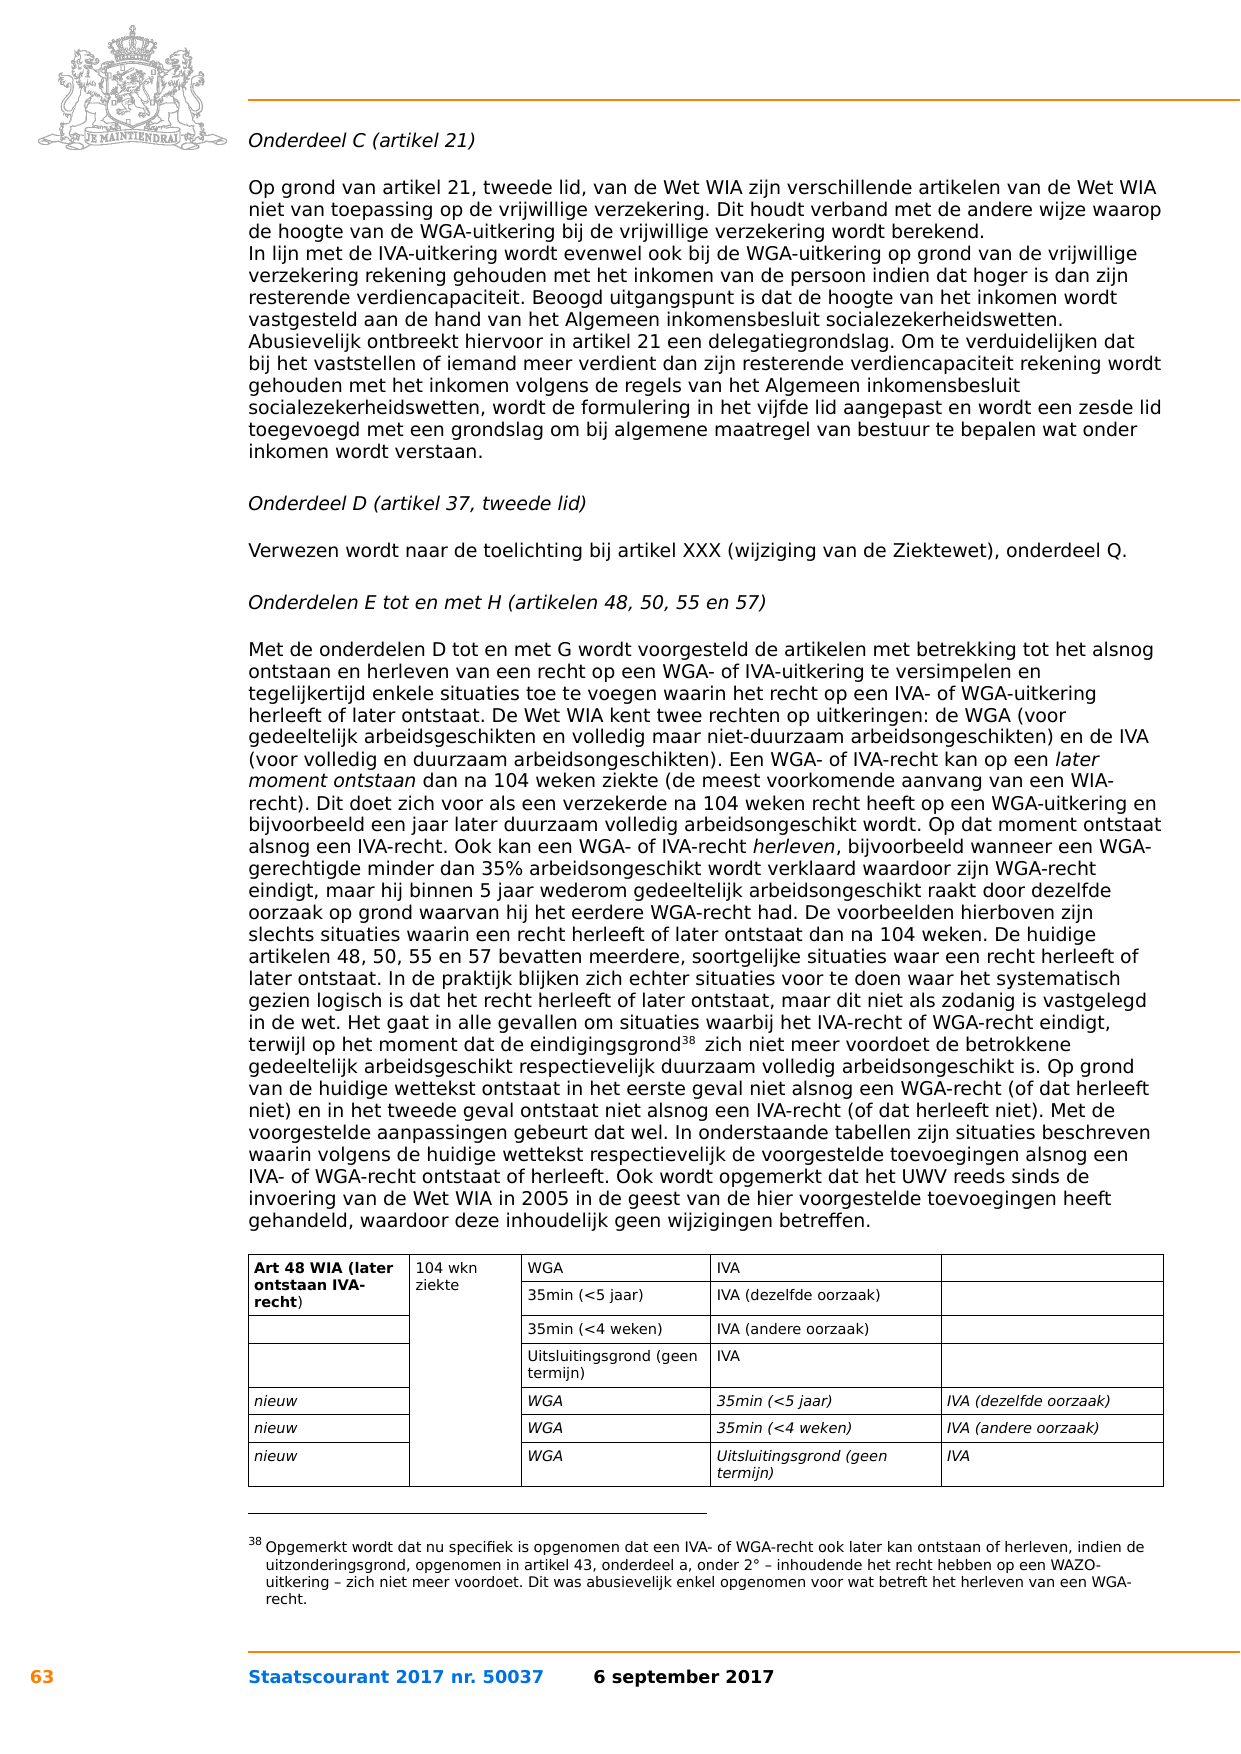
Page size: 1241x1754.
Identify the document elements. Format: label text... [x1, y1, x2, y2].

text In lijn met de IVA-uitkering wordt evenwel ook bij de WGA-uitkering op grond van de vrijwillige verzekering rekening gehouden met het inkomen van de persoon indien dat hoger is dan zijn resterende verdiencapaciteit. Beoogd uitgangspunt is dat de hoogte van het inkomen wordt vastgesteld aan de hand van het Algemeen inkomensbesluit socialezekerheidswetten. Abusievelijk ontbreekt hiervoor in artikel 21 een delegatiegrondslag. Om te verduidelijken dat bij het vaststellen of iemand meer verdient dan zijn resterende verdiencapaciteit rekening wordt gehouden met het inkomen volgens de regels van het Algemeen inkomensbesluit socialezekerheidswetten, wordt de formulering in het vijfde lid aangepast en wordt een zesde lid toegevoegd met een grondslag om bij algemene maatregel van bestuur te bepalen wat onder inkomen wordt verstaan. [248, 243, 1163, 463]
table_cell WGA [522, 1415, 710, 1442]
subtitle Onderdelen E tot en met H (artikelen 48, 50, 55 en 57) [248, 592, 1163, 613]
table_cell IVA (dezelfde oorzaak) [711, 1282, 941, 1315]
table_cell 35min (<5 jaar) [522, 1282, 710, 1315]
table_cell Uitsluitingsgrond (geen termijn) [522, 1344, 710, 1387]
table_cell nieuw [249, 1443, 409, 1486]
table_header WGA [522, 1255, 710, 1281]
table_cell IVA (dezelfde oorzaak) [942, 1388, 1163, 1414]
table_header IVA [711, 1255, 941, 1281]
table_cell [942, 1282, 1163, 1315]
table_cell WGA [522, 1388, 710, 1414]
table_cell IVA (andere oorzaak) [942, 1415, 1163, 1442]
table_cell IVA (andere oorzaak) [711, 1316, 941, 1343]
table_cell 35min (<4 weken) [522, 1316, 710, 1343]
table_cell WGA [522, 1443, 710, 1486]
picture [38, 25, 227, 150]
text Verwezen wordt naar de toelichting bij artikel XXX (wijziging van de Ziektewet), onderdeel Q. [248, 539, 1163, 562]
text Met de onderdelen D tot en met G wordt voorgesteld de artikelen met betrekking tot het alsnog ontstaan en herleven van een recht op een WGA- of IVA-uitkering te versimpelen en tegelijkertijd enkele situaties toe te voegen waarin het recht op een IVA- of WGA-uitkering herleeft of later ontstaat. De Wet WIA kent twee rechten op uitkeringen: de WGA (voor gedeeltelijk arbeidsgeschikten en volledig maar niet-duurzaam arbeidsongeschikten) en de IVA (voor volledig en duurzaam arbeidsongeschikten). Een WGA- of IVA-recht kan op een later moment ontstaan dan na 104 weken ziekte (de meest voorkomende aanvang van een WIA-recht). Dit doet zich voor als een verzekerde na 104 weken recht heeft op een WGA-uitkering en bijvoorbeeld een jaar later duurzaam volledig arbeidsongeschikt wordt. Op dat moment ontstaat alsnog een IVA-recht. Ook kan een WGA- of IVA-recht herleven, bijvoorbeeld wanneer een WGA-gerechtigde minder dan 35% arbeidsongeschikt wordt verklaard waardoor zijn WGA-recht eindigt, maar hij binnen 5 jaar wederom gedeeltelijk arbeidsongeschikt raakt door dezelfde oorzaak op grond waarvan hij het eerdere WGA-recht had. De voorbeelden hierboven zijn slechts situaties waarin een recht herleeft of later ontstaat dan na 104 weken. De huidige artikelen 48, 50, 55 en 57 bevatten meerdere, soortgelijke situaties waar een recht herleeft of later ontstaat. In de praktijk blijken zich echter situaties voor te doen waar het systematisch gezien logisch is dat het recht herleeft of later ontstaat, maar dit niet als zodanig is vastgelegd in de wet. Het gaat in alle gevallen om situaties waarbij het IVA-recht of WGA-recht eindigt, terwijl op het moment dat de eindigingsgrond zich niet meer voordoet de betrokkene gedeeltelijk arbeidsgeschikt respectievelijk duurzaam volledig arbeidsongeschikt is. Op grond van de huidige wettekst ontstaat in het eerste geval niet alsnog een WGA-recht (of dat herleeft niet) en in het tweede geval ontstaat niet alsnog een IVA-recht (of dat herleeft niet). Met de voorgestelde aanpassingen gebeurt dat wel. In onderstaande tabellen zijn situaties beschreven waarin volgens de huidige wettekst respectievelijk de voorgestelde toevoegingen alsnog een IVA- of WGA-recht ontstaat of herleeft. Ook wordt opgemerkt dat het UWV reeds sinds de invoering van de Wet WIA in 2005 in de geest van de hier voorgestelde toevoegingen heeft gehandeld, waardoor deze inhoudelijk geen wijzigingen betreffen. [248, 638, 1163, 1232]
table_cell 35min (<4 weken) [711, 1415, 941, 1442]
table_cell 35min (<5 jaar) [711, 1388, 941, 1414]
table_cell [249, 1344, 409, 1387]
table_cell IVA [711, 1344, 941, 1387]
subtitle Onderdeel C (artikel 21) [248, 130, 1163, 152]
table_header 104 wkn ziekte [410, 1255, 521, 1486]
table_cell nieuw [249, 1415, 409, 1442]
table_cell [249, 1316, 409, 1343]
table_cell [942, 1344, 1163, 1387]
subtitle Onderdeel D (artikel 37, tweede lid) [248, 493, 1163, 514]
text Op grond van artikel 21, tweede lid, van de Wet WIA zijn verschillende artikelen van de Wet WIA niet van toepassing op de vrijwillige verzekering. Dit houdt verband met de andere wijze waarop de hoogte van de WGA-uitkering bij de vrijwillige verzekering wordt berekend. [248, 177, 1163, 243]
table_header [942, 1255, 1163, 1281]
table_cell Uitsluitingsgrond (geen termijn) [711, 1443, 941, 1486]
table_cell [942, 1316, 1163, 1343]
text Opgemerkt wordt dat nu specifiek is opgenomen dat een IVA- of WGA-recht ook later kan ontstaan of herleven, indien de uitzonderingsgrond, opgenomen in artikel 43, onderdeel a, onder 2° – inhoudende het recht hebben op een WAZO-uitkering – zich niet meer voordoet. Dit was abusievelijk enkel opgenomen voor wat betreft het herleven van een WGA-recht. [248, 1535, 1163, 1608]
table_cell IVA [942, 1443, 1163, 1486]
table_header Art 48 WIA (later ontstaan IVA-recht) [249, 1255, 409, 1315]
table_cell nieuw [249, 1388, 409, 1414]
